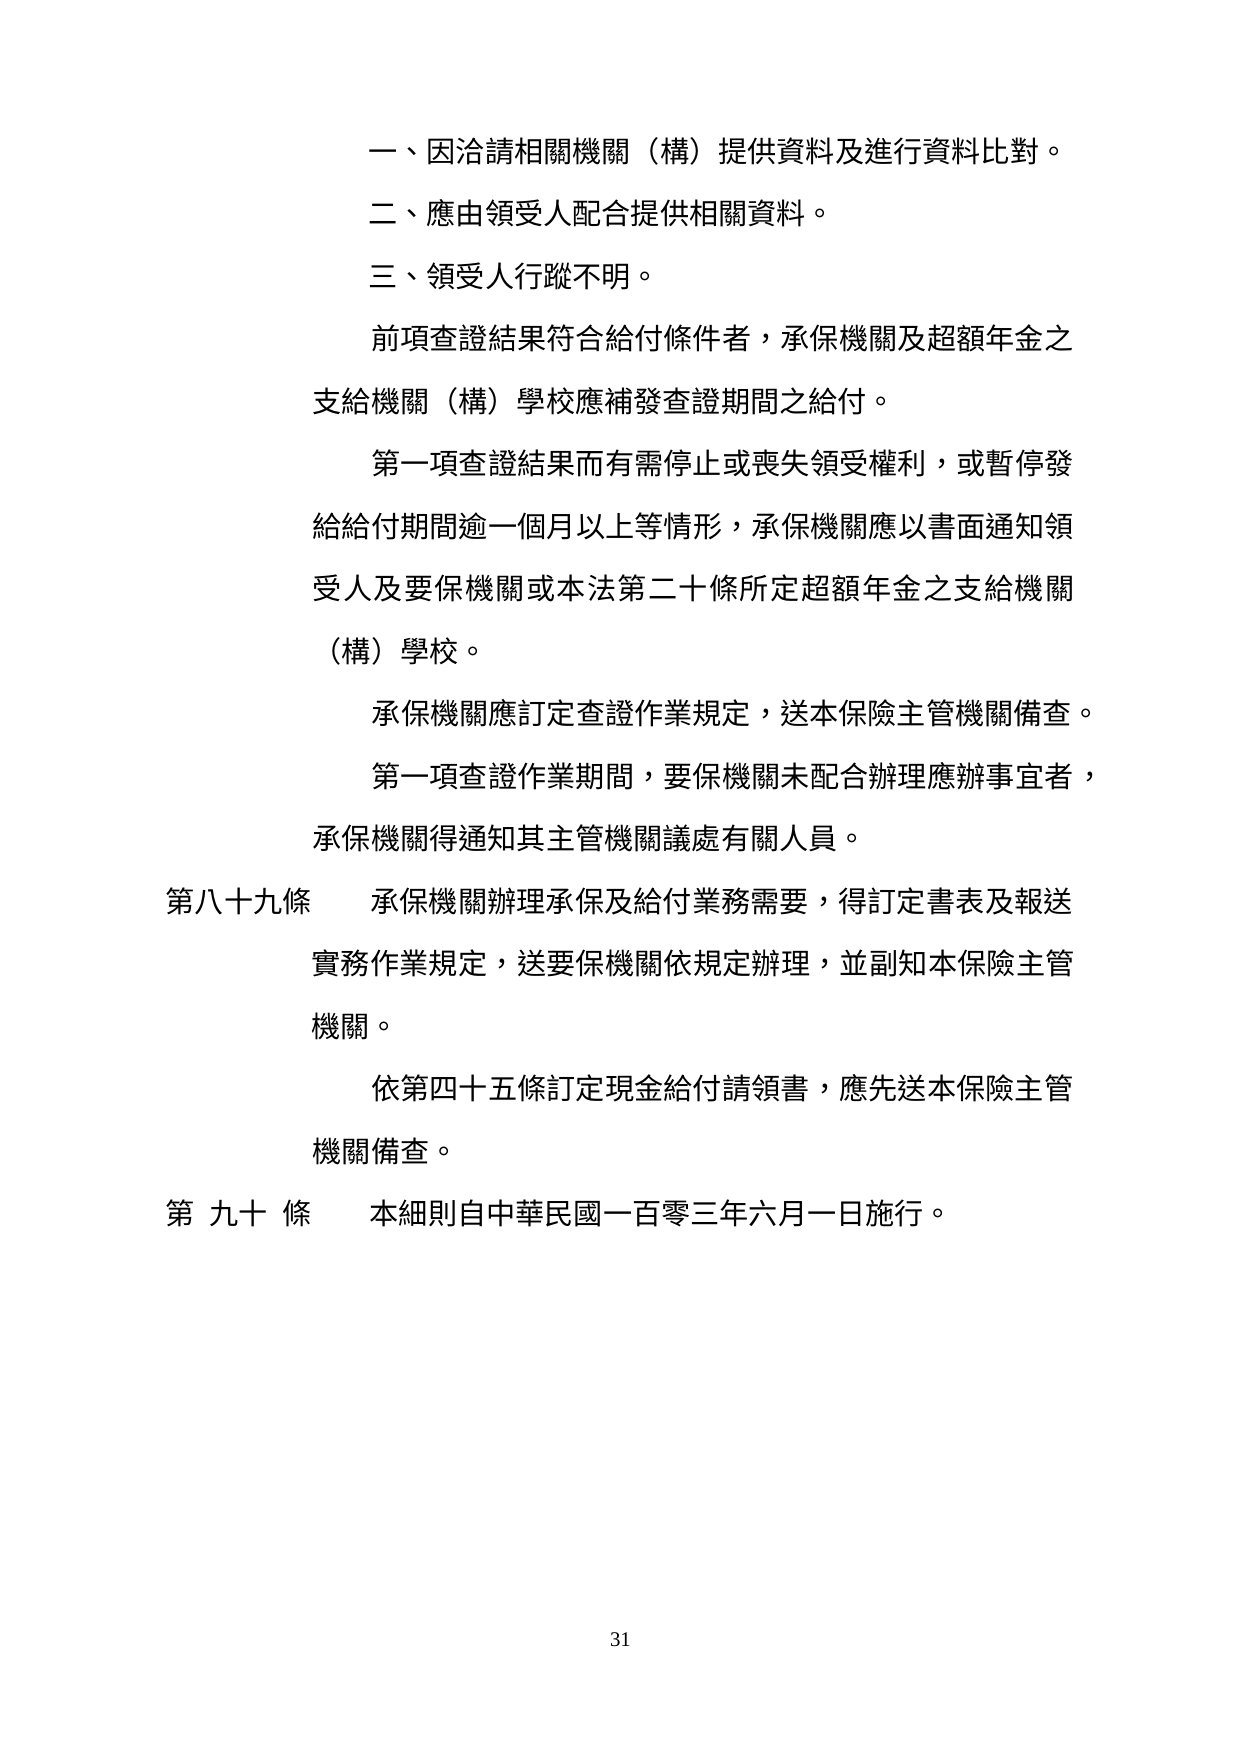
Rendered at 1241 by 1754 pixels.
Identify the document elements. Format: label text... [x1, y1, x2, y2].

text 依第四十五條訂定現金給付請領書，應先送本保險主管機關備查。 [312, 1045, 1075, 1170]
text 一、因洽請相關機關（構）提供資料及進行資料比對。 [368, 108, 1075, 170]
text 三、領受人行蹤不明。 [368, 233, 1075, 295]
text 第一項查證結果而有需停止或喪失領受權利，或暫停發給給付期間逾一個月以上等情形，承保機關應以書面通知領受人及要保機關或本法第二十條所定超額年金之支給機關（構）學校。 [312, 420, 1075, 670]
text 承保機關應訂定查證作業規定，送本保險主管機關備查。 [291, 670, 1075, 733]
text 二、應由領受人配合提供相關資料。 [368, 170, 1075, 233]
text 第 九十 條 本細則自中華民國一百零三年六月一日施行。 [165, 1170, 1075, 1233]
text 第一項查證作業期間，要保機關未配合辦理應辦事宜者，承保機關得通知其主管機關議處有關人員。 [312, 733, 1075, 858]
text 前項查證結果符合給付條件者，承保機關及超額年金之支給機關（構）學校應補發查證期間之給付。 [312, 295, 1075, 420]
text 第八十九條 承保機關辦理承保及給付業務需要，得訂定書表及報送實務作業規定，送要保機關依規定辦理，並副知本保險主管機關。 [165, 858, 1075, 1045]
